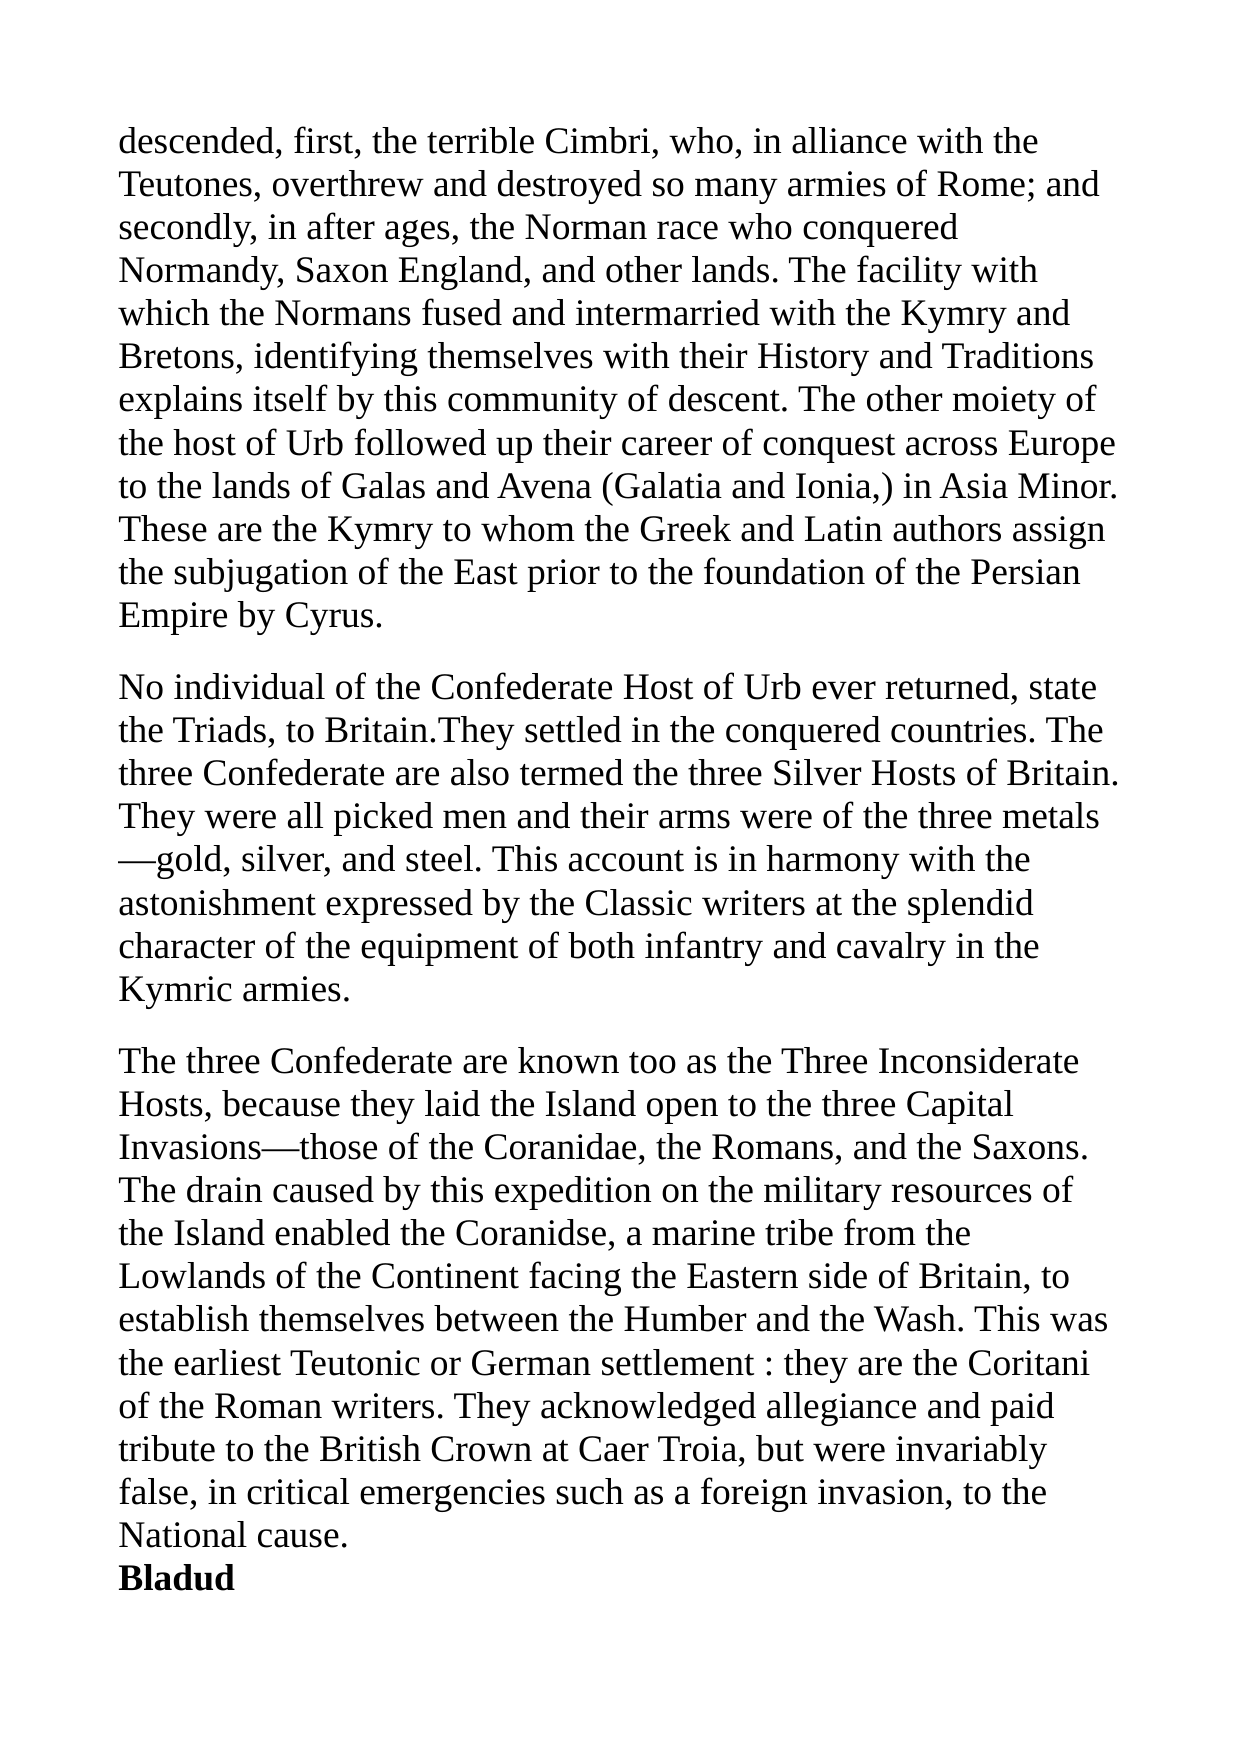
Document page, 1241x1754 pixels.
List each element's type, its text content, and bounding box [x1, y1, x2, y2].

text No individual of the Confederate Host of Urb ever returned, state the Triads, to Britain.They settled in the conquered countries. The three Confederate are also termed the three Silver Hosts of Britain. They were all picked men and their arms were of the three metals—gold, silver, and steel. This account is in harmony with the astonishment expressed by the Classic writers at the splendid character of the equipment of both infantry and cavalry in the Kymric armies. [118, 664, 1122, 1009]
text The three Confederate are known too as the Three Inconsiderate Hosts, because they laid the Island open to the three Capital Invasions—those of the Coranidae, the Romans, and the Saxons. The drain caused by this expedition on the military resources of the Island enabled the Coranidse, a marine tribe from the Lowlands of the Continent facing the Eastern side of Britain, to establish themselves between the Humber and the Wash. This was the earliest Teutonic or German settlement : they are the Coritani of the Roman writers. They acknowledged allegiance and paid tribute to the British Crown at Caer Troia, but were invariably false, in critical emergencies such as a foreign invasion, to the National cause. [118, 1038, 1122, 1556]
text descended, first, the terrible Cimbri, who, in alliance with the Teutones, overthrew and destroyed so many armies of Rome; and secondly, in after ages, the Norman race who conquered Normandy, Saxon England, and other lands. The facility with which the Normans fused and intermarried with the Kymry and Bretons, identifying themselves with their History and Traditions explains itself by this community of descent. The other moiety of the host of Urb followed up their career of conquest across Europe to the lands of Galas and Avena (Galatia and Ionia,) in Asia Minor. These are the Kymry to whom the Greek and Latin authors assign the subjugation of the East prior to the foundation of the Persian Empire by Cyrus. [118, 118, 1122, 636]
text Bladud [118, 1556, 1122, 1599]
